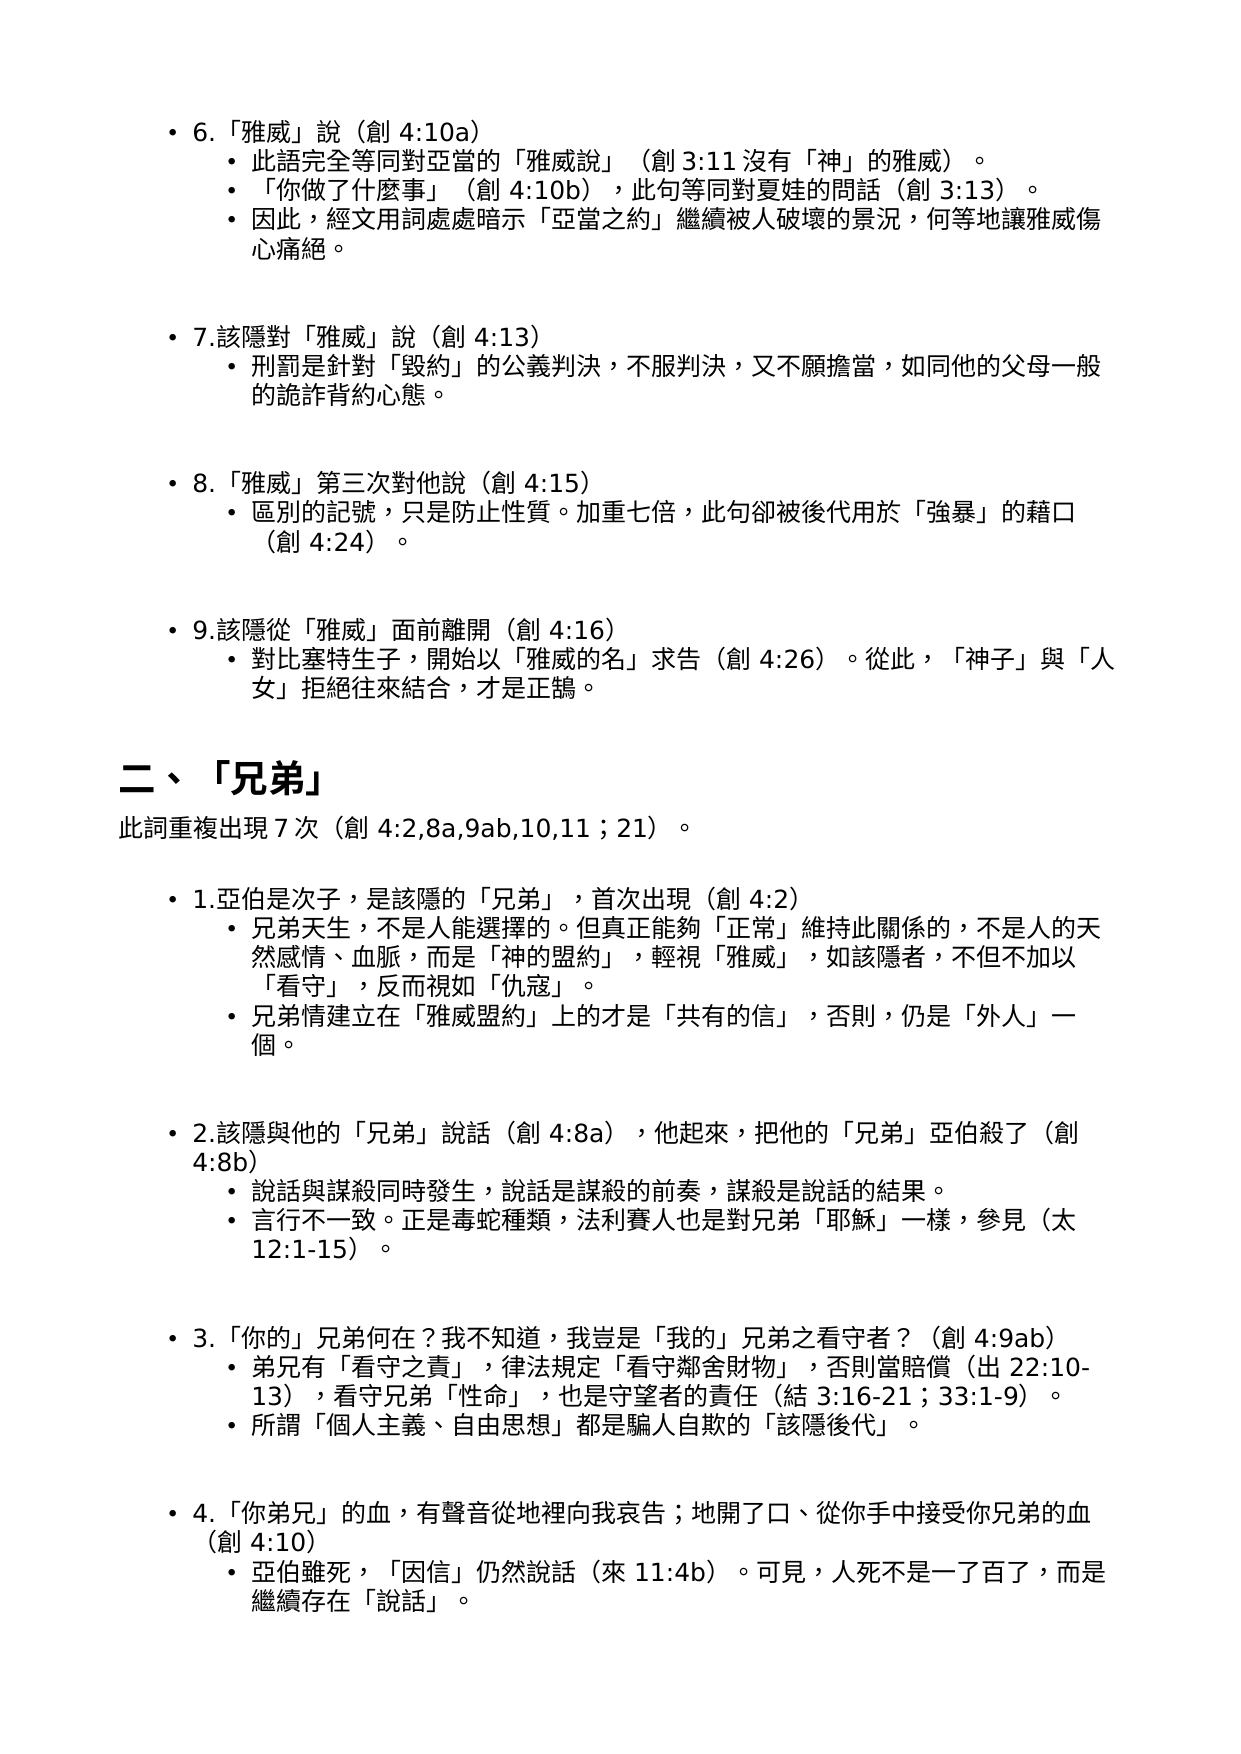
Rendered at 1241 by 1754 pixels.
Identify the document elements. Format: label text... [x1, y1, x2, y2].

subtitle 二、「兄弟」 [118, 758, 1122, 801]
list 8.「雅威」第三次對他說（創 4:15） [177, 469, 1122, 498]
list 亞伯雖死，「因信」仍然說話（來 11:4b）。可見，人死不是一了百了，而是繼續存在「說話」。 [236, 1558, 1122, 1616]
list 6.「雅威」說（創 4:10a） [177, 118, 1122, 147]
list 7.該隱對「雅威」說（創 4:13） [177, 323, 1122, 352]
list 弟兄有「看守之責」，律法規定「看守鄰舍財物」，否則當賠償（出 22:10-13），看守兄弟「性命」，也是守望者的責任（結 3:16-21；33:1-9）。 [236, 1353, 1122, 1411]
list 2.該隱與他的「兄弟」說話（創 4:8a），他起來，把他的「兄弟」亞伯殺了（創 4:8b） [177, 1119, 1122, 1177]
list 對比塞特生子，開始以「雅威的名」求告（創 4:26）。從此，「神子」與「人女」拒絕往來結合，才是正鵠。 [236, 645, 1122, 703]
list 刑罰是針對「毀約」的公義判決，不服判決，又不願擔當，如同他的父母一般的詭詐背約心態。 [236, 352, 1122, 410]
list 9.該隱從「雅威」面前離開（創 4:16） [177, 616, 1122, 645]
list 所謂「個人主義、自由思想」都是騙人自欺的「該隱後代」。 [236, 1411, 1122, 1441]
text 此詞重複出現7次（創 4:2,8a,9ab,10,11；21）。 [118, 814, 1122, 843]
list 此語完全等同對亞當的「雅威說」（創3:11沒有「神」的雅威）。 [236, 147, 1122, 176]
list 4.「你弟兄」的血，有聲音從地裡向我哀告；地開了口、從你手中接受你兄弟的血（創 4:10） [177, 1499, 1122, 1558]
list 說話與謀殺同時發生，說話是謀殺的前奏，謀殺是說話的結果。 [236, 1177, 1122, 1207]
list 兄弟情建立在「雅威盟約」上的才是「共有的信」，否則，仍是「外人」一個。 [236, 1002, 1122, 1060]
list 「你做了什麼事」（創 4:10b），此句等同對夏娃的問話（創 3:13）。 [236, 176, 1122, 206]
list 因此，經文用詞處處暗示「亞當之約」繼續被人破壞的景況，何等地讓雅威傷心痛絕。 [236, 206, 1122, 264]
list 言行不一致。正是毒蛇種類，法利賽人也是對兄弟「耶穌」一樣，參見（太 12:1-15）。 [236, 1207, 1122, 1265]
list 1.亞伯是次子，是該隱的「兄弟」，首次出現（創 4:2） [177, 885, 1122, 914]
list 區別的記號，只是防止性質。加重七倍，此句卻被後代用於「強暴」的藉口（創 4:24）。 [236, 498, 1122, 557]
list 3.「你的」兄弟何在？我不知道，我豈是「我的」兄弟之看守者？（創 4:9ab） [177, 1324, 1122, 1353]
list 兄弟天生，不是人能選擇的。但真正能夠「正常」維持此關係的，不是人的天然感情、血脈，而是「神的盟約」，輕視「雅威」，如該隱者，不但不加以「看守」，反而視如「仇寇」。 [236, 914, 1122, 1002]
